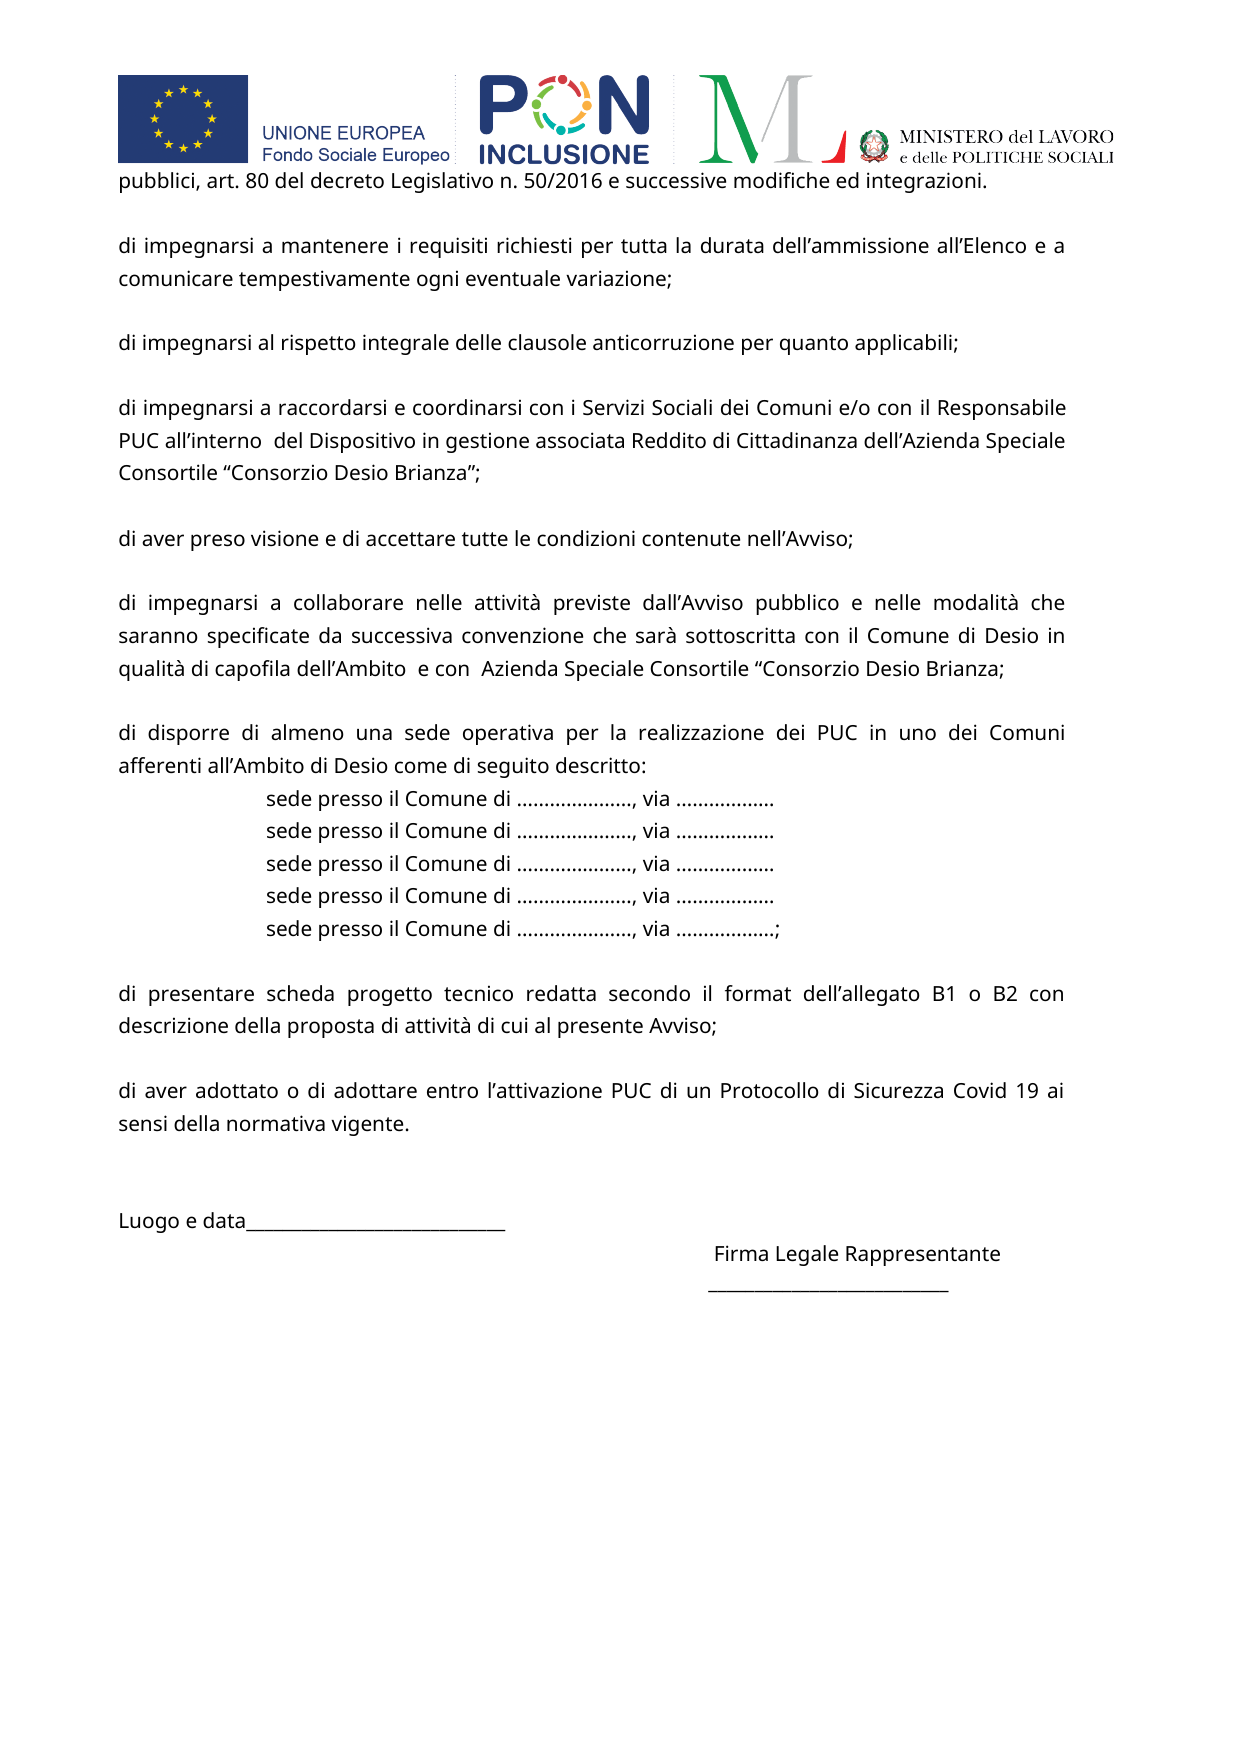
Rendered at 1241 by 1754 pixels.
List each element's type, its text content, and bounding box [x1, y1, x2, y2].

text sede presso il Comune di …………………, via ………………; [266, 914, 1067, 942]
list di presentare scheda progetto tecnico redatta secondo il format dell’allegato B1 o B2 con descrizione della proposta di attività di cui al presente Avviso; [118, 979, 1067, 1040]
list di impegnarsi a collaborare nelle attività previste dall’Avviso pubblico e nelle modalità che saranno specificate da successiva convenzione che sarà sottoscritta con il Comune di Desio in qualità di capofila dell’Ambito e con Azienda Speciale Consortile “Consorzio Desio Brianza; [118, 588, 1067, 682]
text Firma Legale Rappresentante [708, 1239, 1122, 1267]
list di disporre di almeno una sede operativa per la realizzazione dei PUC in uno dei Comuni afferenti all’Ambito di Desio come di seguito descritto: [118, 718, 1067, 779]
list di aver preso visione e di accettare tutte le condizioni contenute nell’Avviso; [118, 524, 1067, 552]
text sede presso il Comune di …………………, via ……………… [266, 784, 1067, 812]
list pubblici, art. 80 del decreto Legislativo n. 50/2016 e successive modifiche ed integrazioni. [118, 167, 1067, 195]
list di impegnarsi a mantenere i requisiti richiesti per tutta la durata dell’ammissione all’Elenco e a comunicare tempestivamente ogni eventuale variazione; [118, 231, 1067, 292]
text __________________________ [708, 1267, 1122, 1295]
text sede presso il Comune di …………………, via ……………… [266, 816, 1067, 845]
text Luogo e data [118, 1207, 1122, 1235]
list di impegnarsi a raccordarsi e coordinarsi con i Servizi Sociali dei Comuni e/o con il Responsabile PUC all’interno del Dispositivo in gestione associata Reddito di Cittadinanza dell’Azienda Speciale Consortile “Consorzio Desio Brianza”; [118, 393, 1067, 487]
picture [118, 75, 1114, 167]
text sede presso il Comune di …………………, via ……………… [266, 849, 1067, 877]
text sede presso il Comune di …………………, via ……………… [266, 881, 1067, 910]
list di impegnarsi al rispetto integrale delle clausole anticorruzione per quanto applicabili; [118, 328, 1067, 357]
list di aver adottato o di adottare entro l’attivazione PUC di un Protocollo di Sicurezza Covid 19 ai sensi della normativa vigente. [118, 1076, 1067, 1137]
